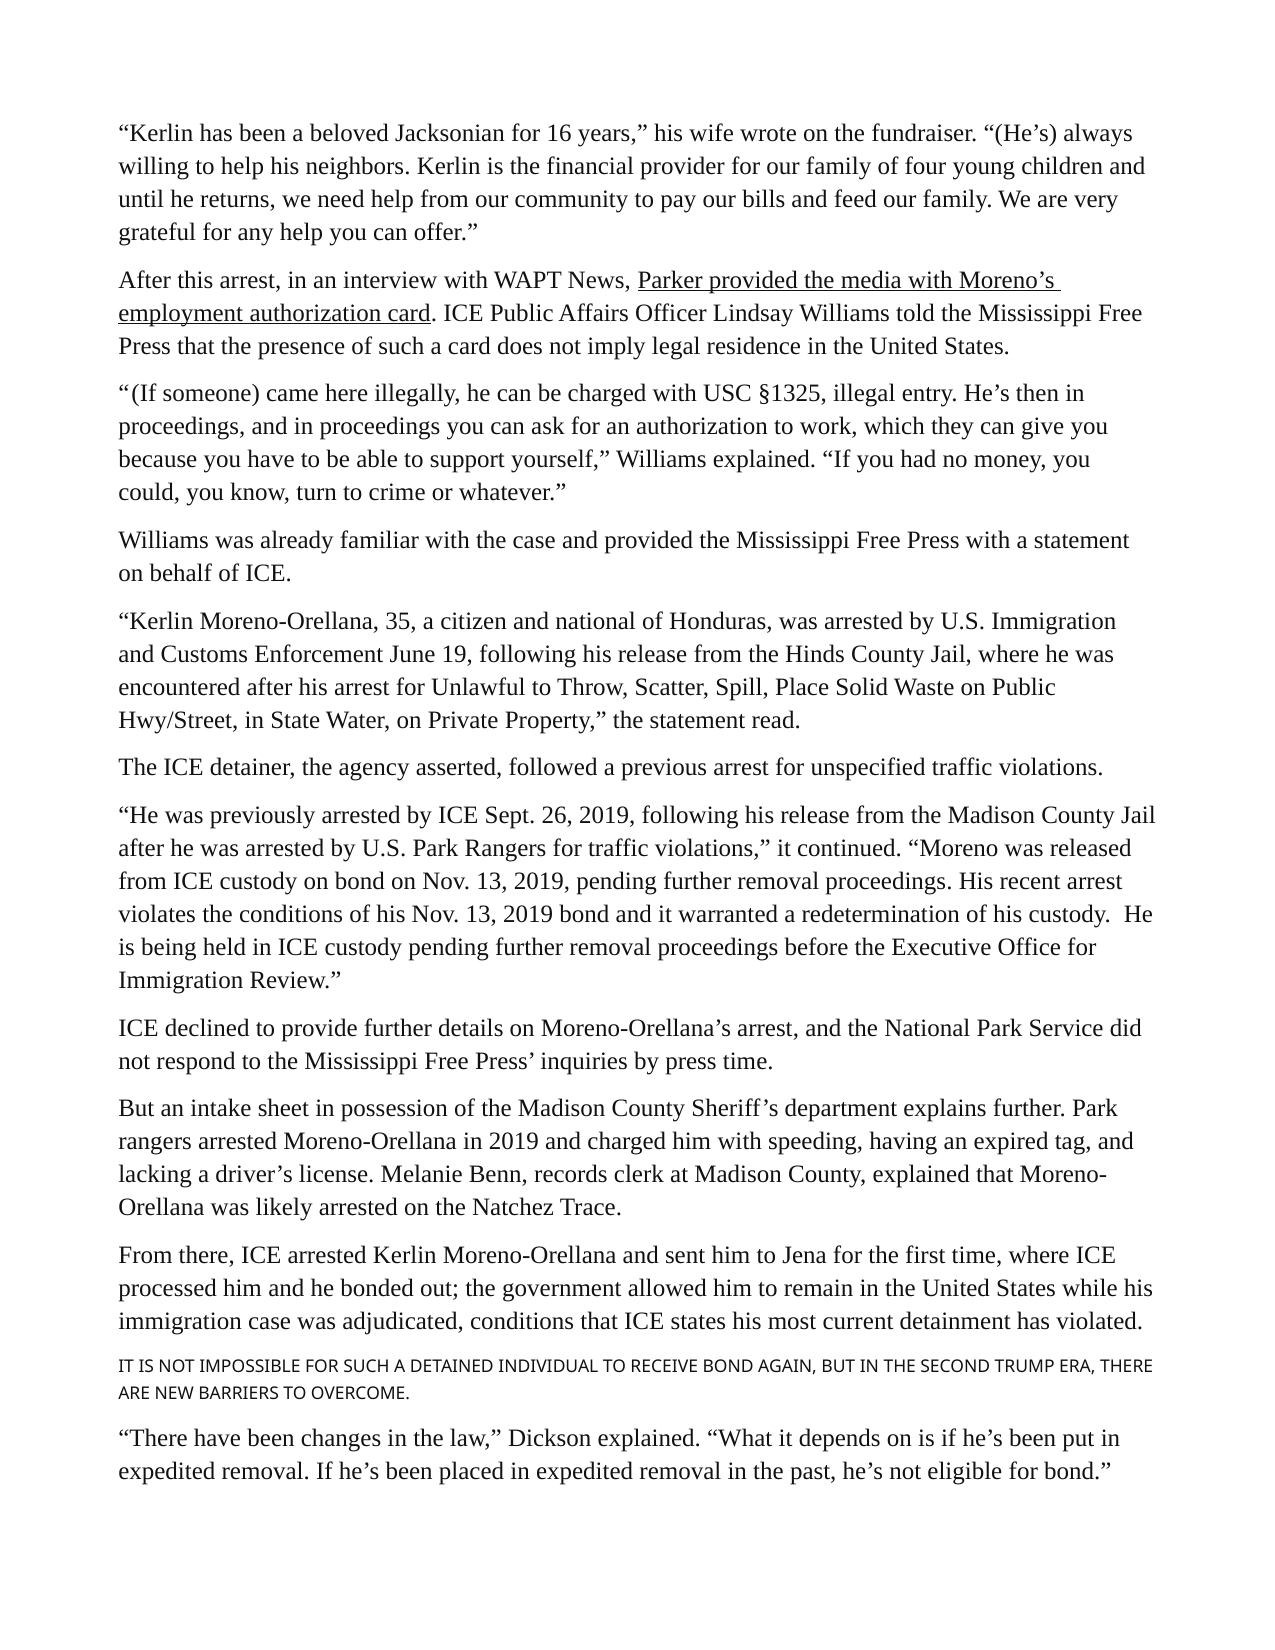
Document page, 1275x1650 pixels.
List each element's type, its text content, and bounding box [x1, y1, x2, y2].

text “ (If someone) came here illegally, he can be charged with USC §1325, illegal entry. He’s then in proceedings, and in proceedings you can ask for an authorization to work, which they can give you because you have to be able to support yourself,” Williams explained. “If you had no money, you could, you know, turn to crime or whatever.” [118, 378, 1157, 506]
text It is not impossible for such a detained individual to receive bond again, but in the second Trump era, there are new barriers to overcome. [118, 1354, 1157, 1405]
text “Kerlin has been a beloved Jacksonian for 16 years,” his wife wrote on the fundraiser. “(He’s) always willing to help his neighbors. Kerlin is the financial provider for our family of four young children and until he returns, we need help from our community to pay our bills and feed our family. We are very grateful for any help you can offer.” [118, 118, 1157, 246]
text “There have been changes in the law,” Dickson explained. “What it depends on is if he’s been put in expedited removal. If he’s been placed in expedited removal in the past, he’s not eligible for bond.” [118, 1423, 1157, 1485]
text “Kerlin Moreno-Orellana, 35, a citizen and national of Honduras, was arrested by U.S. Immigration and Customs Enforcement June 19, following his release from the Hinds County Jail, where he was encountered after his arrest for Unlawful to Throw, Scatter, Spill, Place Solid Waste on Public Hwy/Street, in State Water, on Private Property,” the statement read. [118, 606, 1157, 733]
text But an intake sheet in possession of the Madison County Sheriff’s department explains further. Park rangers arrested Moreno-Orellana in 2019 and charged him with speeding, having an expired tag, and lacking a driver’s license. Melanie Benn, records clerk at Madison County, explained that Moreno-Orellana was likely arrested on the Natchez Trace. [118, 1093, 1157, 1221]
text From there, ICE arrested Kerlin Moreno-Orellana and sent him to Jena for the first time, where ICE processed him and he bonded out; the government allowed him to remain in the United States while his immigration case was adjudicated, conditions that ICE states his most current detainment has violated. [118, 1240, 1157, 1335]
text ICE declined to provide further details on Moreno-Orellana’s arrest, and the National Park Service did not respond to the Mississippi Free Press’ inquiries by press time. [118, 1013, 1157, 1074]
text “He was previously arrested by ICE Sept. 26, 2019, following his release from the Madison County Jail after he was arrested by U.S. Park Rangers for traffic violations,” it continued. “Moreno was released from ICE custody on bond on Nov. 13, 2019, pending further removal proceedings. His recent arrest violates the conditions of his Nov. 13, 2019 bond and it warranted a redetermination of his custody. He is being held in ICE custody pending further removal proceedings before the Executive Office for Immigration Review.” [118, 800, 1157, 994]
text Williams was already familiar with the case and provided the Mississippi Free Press with a statement on behalf of ICE. [118, 525, 1157, 587]
text The ICE detainer, the agency asserted, followed a previous arrest for unspecified traffic violations. [118, 752, 1157, 781]
text After this arrest, in an interview with WAPT News, Parker provided the media with Moreno’s employment authorization card. ICE Public Affairs Officer Lindsay Williams told the Mississippi Free Press that the presence of such a card does not imply legal residence in the United States. [118, 265, 1157, 359]
